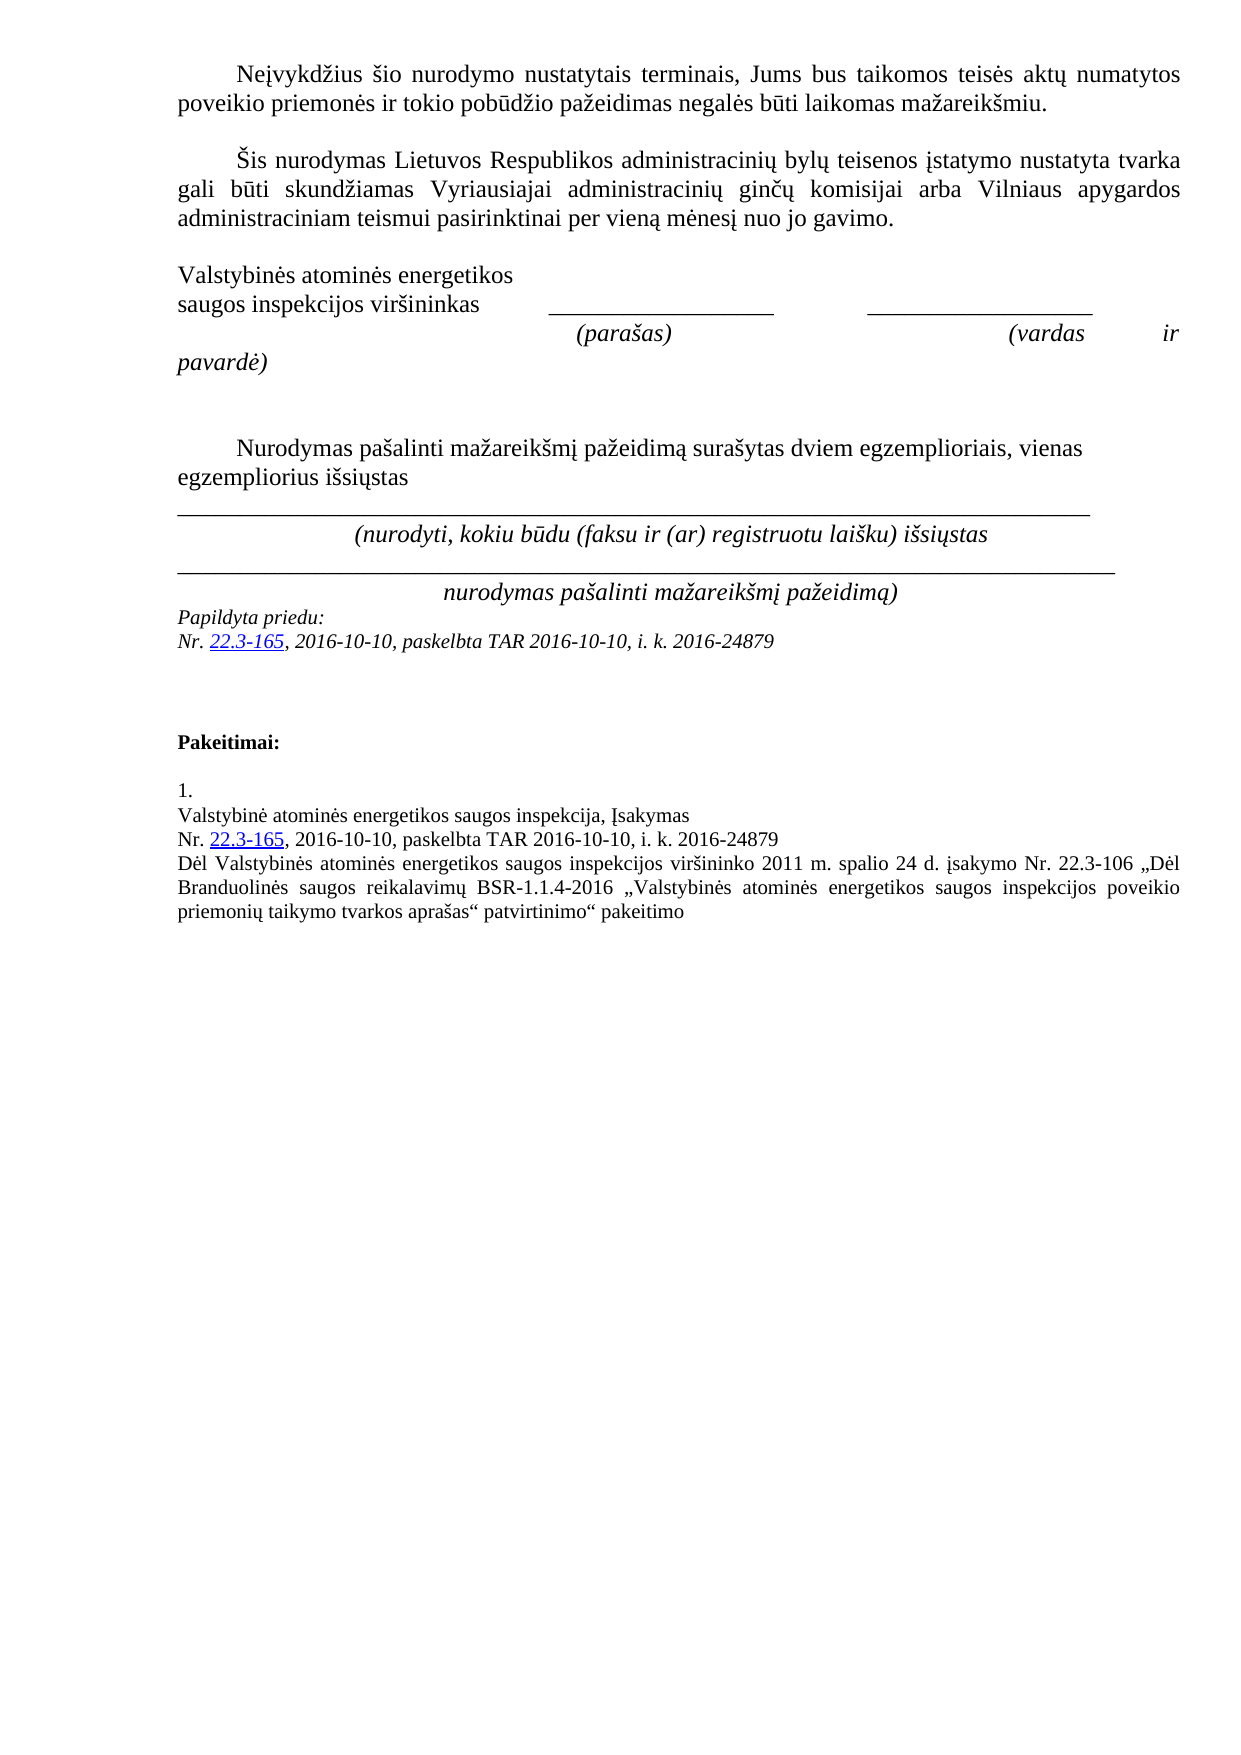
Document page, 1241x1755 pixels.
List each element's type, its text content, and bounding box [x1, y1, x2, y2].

text Pakeitimai: [177, 730, 1181, 754]
text Nr. 22.3-165, 2016-10-10, paskelbta TAR 2016-10-10, i. k. 2016-24879 [177, 629, 1181, 653]
text Nr. 22.3-165, 2016-10-10, paskelbta TAR 2016-10-10, i. k. 2016-24879 [177, 827, 1181, 851]
text Valstybinė atominės energetikos saugos inspekcija, Įsakymas [177, 802, 1181, 827]
text 1. [177, 778, 1181, 802]
text (nurodyti, kokiu būdu (faksu ir (ar) registruotu laišku) išsiųstas [177, 519, 1181, 548]
text nurodymas pašalinti mažareikšmį pažeidimą) [177, 577, 1181, 605]
text Nurodymas pašalinti mažareikšmį pažeidimą surašytas dviem egzemplioriais, vienas egzempliorius išsiųstas _________________________________________________________________________ [177, 433, 1181, 519]
text Valstybinės atominės energetikos [177, 260, 1181, 289]
text Dėl Valstybinės atominės energetikos saugos inspekcijos viršininko 2011 m. spalio 24 d. įsakymo Nr. 22.3-106 „Dėl Branduolinės saugos reikalavimų BSR-1.1.4-2016 „Valstybinės atominės energetikos saugos inspekcijos poveikio priemonių taikymo tvarkos aprašas“ patvirtinimo“ pakeitimo [177, 851, 1181, 923]
text (parašas) (vardas ir pavardė) [177, 318, 1181, 375]
text Šis nurodymas Lietuvos Respublikos administracinių bylų teisenos įstatymo nustatyta tvarka gali būti skundžiamas Vyriausiajai administracinių ginčų komisijai arba Vilniaus apygardos administraciniam teismui pasirinktinai per vieną mėnesį nuo jo gavimo. [177, 145, 1181, 232]
text Neįvykdžius šio nurodymo nustatytais terminais, Jums bus taikomos teisės aktų numatytos poveikio priemonės ir tokio pobūdžio pažeidimas negalės būti laikomas mažareikšmiu. [177, 59, 1181, 117]
text ___________________________________________________________________________ [177, 548, 1181, 577]
text Papildyta priedu: [177, 605, 1181, 629]
text saugos inspekcijos viršininkas __________________ __________________ [177, 289, 1181, 318]
